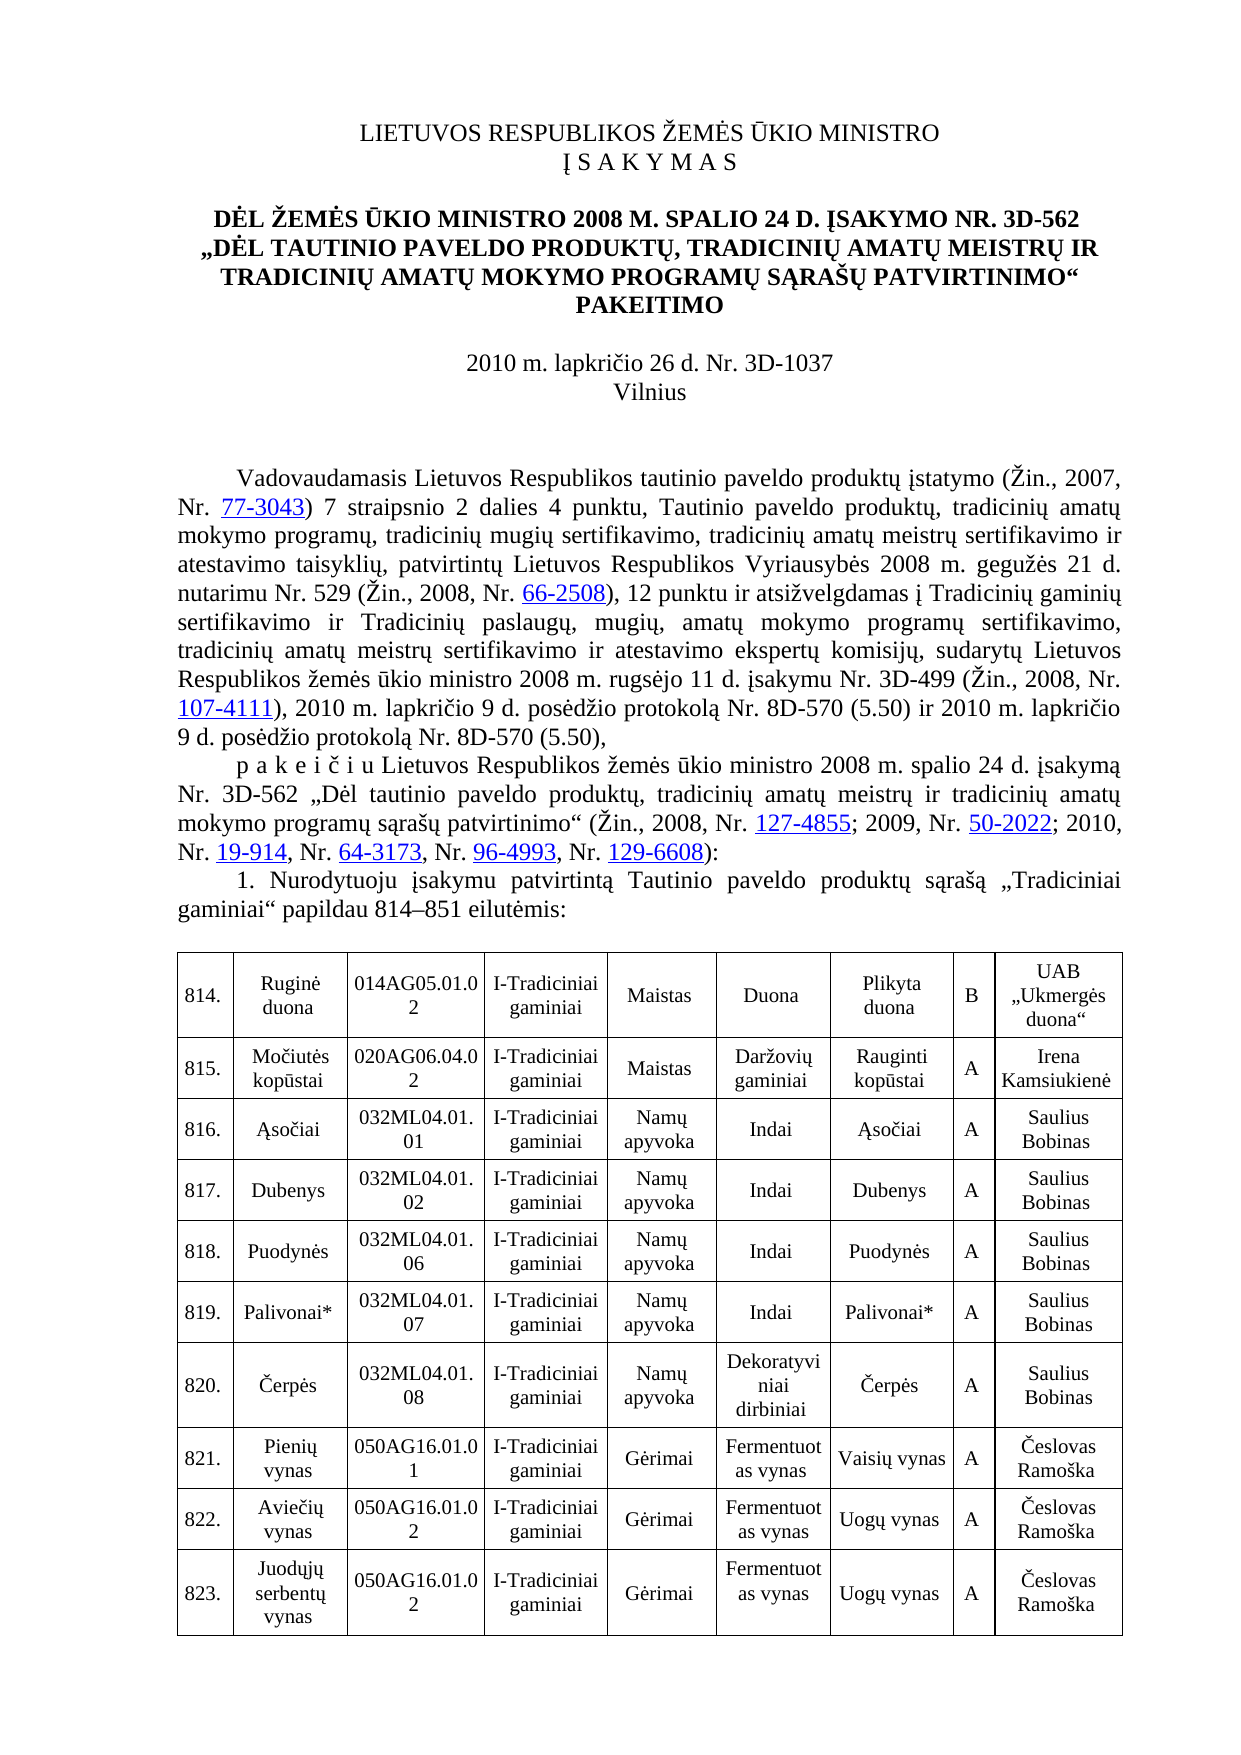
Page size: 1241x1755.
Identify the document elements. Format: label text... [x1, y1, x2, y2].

table_cell Saulius Bobinas [996, 1282, 1122, 1342]
table_cell Vaisių vynas [831, 1428, 953, 1488]
table_cell Gėrimai [608, 1550, 716, 1634]
table_cell A [954, 1282, 994, 1342]
table_cell 020AG06.04.02 [348, 1038, 484, 1098]
table_cell I-Tradiciniai gaminiai [485, 1428, 607, 1488]
table_cell I-Tradiciniai gaminiai [485, 1550, 607, 1634]
table_cell Juodųjų serbentų vynas [234, 1550, 347, 1634]
table_cell Palivonai* [831, 1282, 953, 1342]
table_cell I-Tradiciniai gaminiai [485, 1221, 607, 1281]
table_cell Fermentuotas vynas [717, 1489, 830, 1549]
table_cell Močiutės kopūstai [234, 1038, 347, 1098]
text Vadovaudamasis Lietuvos Respublikos tautinio paveldo produktų įstatymo (Žin., 2007, Nr. 77-3043) 7 straipsnio 2 dalies 4 punktu, Tautinio paveldo produktų, tradicinių amatų mokymo programų, tradicinių mugių sertifikavimo, tradicinių amatų meistrų sertifikavimo ir atestavimo taisyklių, patvirtintų Lietuvos Respublikos Vyriausybės 2008 m. gegužės 21 d. nutarimu Nr. 529 (Žin., 2008, Nr. 66-2508), 12 punktu ir atsižvelgdamas į Tradicinių gaminių sertifikavimo ir Tradicinių paslaugų, mugių, amatų mokymo programų sertifikavimo, tradicinių amatų meistrų sertifikavimo ir atestavimo ekspertų komisijų, sudarytų Lietuvos Respublikos žemės ūkio ministro 2008 m. rugsėjo 11 d. įsakymu Nr. 3D-499 (Žin., 2008, Nr. 107-4111), 2010 m. lapkričio 9 d. posėdžio protokolą Nr. 8D-570 (5.50) ir 2010 m. lapkričio 9 d. posėdžio protokolą Nr. 8D-570 (5.50), [177, 463, 1122, 751]
table_header 014AG05.01.02 [348, 953, 484, 1037]
text Vilnius [177, 377, 1122, 406]
table_cell A [954, 1428, 994, 1488]
text p a k e i č i u Lietuvos Respublikos žemės ūkio ministro 2008 m. spalio 24 d. įsakymą Nr. 3D-562 „Dėl tautinio paveldo produktų, tradicinių amatų meistrų ir tradicinių amatų mokymo programų sąrašų patvirtinimo“ (Žin., 2008, Nr. 127-4855; 2009, Nr. 50-2022; 2010, Nr. 19-914, Nr. 64-3173, Nr. 96-4993, Nr. 129-6608): [177, 751, 1122, 866]
table_cell Uogų vynas [831, 1550, 953, 1634]
table_cell 032ML04.01.06 [348, 1221, 484, 1281]
table_cell 820. [178, 1343, 233, 1427]
table_cell A [954, 1489, 994, 1549]
table_cell Uogų vynas [831, 1489, 953, 1549]
table_cell 822. [178, 1489, 233, 1549]
table_cell A [954, 1343, 994, 1427]
table_cell Saulius Bobinas [996, 1160, 1122, 1220]
table_cell Saulius Bobinas [996, 1221, 1122, 1281]
table_cell Čerpės [831, 1343, 953, 1427]
table_cell 032ML04.01.07 [348, 1282, 484, 1342]
table_cell I-Tradiciniai gaminiai [485, 1282, 607, 1342]
table_cell Dubenys [234, 1160, 347, 1220]
table_cell Fermentuotas vynas [717, 1550, 830, 1634]
table_cell Česlovas Ramoška [996, 1550, 1122, 1634]
table_cell Dubenys [831, 1160, 953, 1220]
table_cell Česlovas Ramoška [996, 1489, 1122, 1549]
table_cell A [954, 1550, 994, 1634]
table_cell Namų apyvoka [608, 1282, 716, 1342]
table_cell I-Tradiciniai gaminiai [485, 1489, 607, 1549]
table_cell 818. [178, 1221, 233, 1281]
table_header B [954, 953, 994, 1037]
text 2010 m. lapkričio 26 d. Nr. 3D-1037 [177, 348, 1122, 377]
text DĖL ŽEMĖS ŪKIO MINISTRO 2008 M. SPALIO 24 D. ĮSAKYMO Nr. 3D-562 [177, 204, 1122, 233]
table_cell Gėrimai [608, 1489, 716, 1549]
table_cell I-Tradiciniai gaminiai [485, 1099, 607, 1159]
table_header Plikyta duona [831, 953, 953, 1037]
table_header Maistas [608, 953, 716, 1037]
text 1. Nurodytuoju įsakymu patvirtintą Tautinio paveldo produktų sąrašą „Tradiciniai gaminiai“ papildau 814–851 eilutėmis: [177, 866, 1122, 923]
table_cell 032ML04.01.01 [348, 1099, 484, 1159]
table_cell Daržovių gaminiai [717, 1038, 830, 1098]
table_cell Indai [717, 1160, 830, 1220]
table_cell Maistas [608, 1038, 716, 1098]
table_cell Dekoratyviniai dirbiniai [717, 1343, 830, 1427]
table_cell Aviečių vynas [234, 1489, 347, 1549]
table_cell Rauginti kopūstai [831, 1038, 953, 1098]
table_header I-Tradiciniai gaminiai [485, 953, 607, 1037]
table_cell A [954, 1160, 994, 1220]
table_cell Indai [717, 1282, 830, 1342]
table_cell Namų apyvoka [608, 1099, 716, 1159]
table_cell Namų apyvoka [608, 1221, 716, 1281]
table_cell I-Tradiciniai gaminiai [485, 1160, 607, 1220]
table_cell Puodynės [234, 1221, 347, 1281]
table_cell A [954, 1221, 994, 1281]
table_cell 050AG16.01.01 [348, 1428, 484, 1488]
table_cell Čerpės [234, 1343, 347, 1427]
table_cell 032ML04.01.02 [348, 1160, 484, 1220]
table_cell 032ML04.01.08 [348, 1343, 484, 1427]
table_cell Indai [717, 1099, 830, 1159]
table_cell Ąsočiai [234, 1099, 347, 1159]
table_cell 050AG16.01.02 [348, 1550, 484, 1634]
table_cell 817. [178, 1160, 233, 1220]
table_cell Puodynės [831, 1221, 953, 1281]
text Į S A K Y M A S [177, 147, 1122, 176]
table_cell Palivonai* [234, 1282, 347, 1342]
table_header UAB „Ukmergės duona“ [996, 953, 1122, 1037]
table_cell 819. [178, 1282, 233, 1342]
table_cell Irena Kamsiukienė [996, 1038, 1122, 1098]
table_cell A [954, 1038, 994, 1098]
table_cell Česlovas Ramoška [996, 1428, 1122, 1488]
table_cell 823. [178, 1550, 233, 1634]
table_cell Gėrimai [608, 1428, 716, 1488]
table_cell Saulius Bobinas [996, 1343, 1122, 1427]
table_cell Namų apyvoka [608, 1343, 716, 1427]
table_cell Pienių vynas [234, 1428, 347, 1488]
table_cell Fermentuotas vynas [717, 1428, 830, 1488]
table_cell I-Tradiciniai gaminiai [485, 1038, 607, 1098]
table_cell Saulius Bobinas [996, 1099, 1122, 1159]
table_header 814. [178, 953, 233, 1037]
table_cell A [954, 1099, 994, 1159]
text „DĖL TAUTINIO PAVELDO PRODUKTŲ, TRADICINIŲ AMATŲ MEISTRŲ IR TRADICINIŲ AMATŲ MOKYMO PROGRAMŲ SĄRAŠŲ PATVIRTINIMO“ PAKEITIMO [177, 233, 1122, 319]
table_cell 815. [178, 1038, 233, 1098]
table_cell 821. [178, 1428, 233, 1488]
table_header Duona [717, 953, 830, 1037]
table_cell 050AG16.01.02 [348, 1489, 484, 1549]
table_cell Ąsočiai [831, 1099, 953, 1159]
table_header Ruginė duona [234, 953, 347, 1037]
table_cell Namų apyvoka [608, 1160, 716, 1220]
table_cell 816. [178, 1099, 233, 1159]
table_cell I-Tradiciniai gaminiai [485, 1343, 607, 1427]
text LIETUVOS RESPUBLIKOS ŽEMĖS ŪKIO MINISTRO [177, 118, 1122, 147]
table_cell Indai [717, 1221, 830, 1281]
